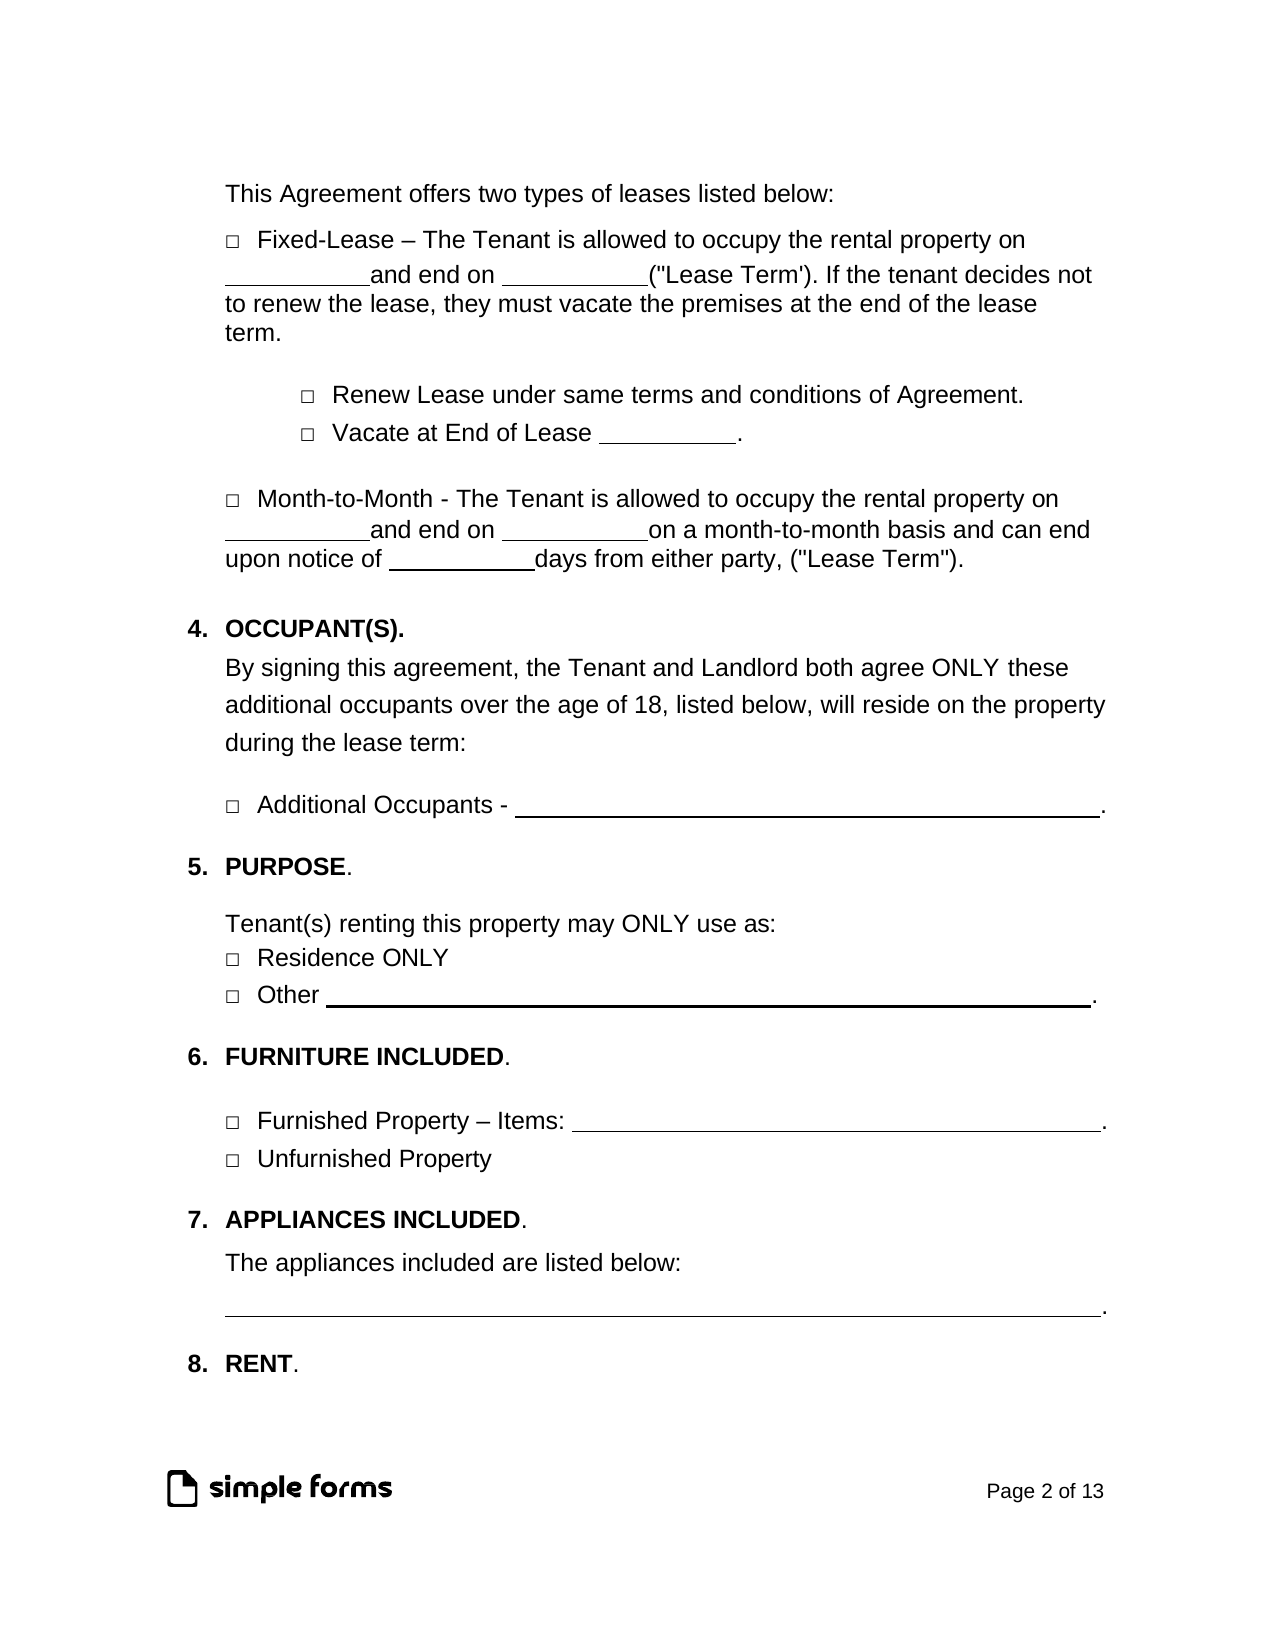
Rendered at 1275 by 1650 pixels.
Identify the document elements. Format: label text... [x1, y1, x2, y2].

subtitle OCCUPANT(S). [187, 614, 1142, 643]
text Tenant(s) renting this property may ONLY use as: [225, 909, 1142, 938]
subtitle RENT. [187, 1348, 1142, 1377]
list Other . [225, 977, 1142, 1011]
list Unfurnished Property [225, 1140, 1142, 1174]
list Renew Lease under same terms and conditions of Agreement. [300, 377, 1142, 411]
list Vacate at End of Lease . [300, 414, 1142, 448]
list Month-to-Month - The Tenant is allowed to occupy the rental property on [225, 480, 1142, 514]
list Residence ONLY [225, 939, 1142, 973]
text . [225, 1291, 1142, 1320]
text By signing this agreement, the Tenant and Landlord both agree ONLY these additional occupants over the age of 18, listed below, will reside on the property during the lease term: [225, 652, 1142, 757]
text The appliances included are listed below: [225, 1248, 1142, 1277]
subtitle PURPOSE. [187, 851, 1142, 880]
list Fixed-Lease – The Tenant is allowed to occupy the rental property on [225, 221, 1142, 255]
text and end on ("Lease Term'). If the tenant decides not to renew the lease, they must vacate the premises at the end of the lease term. [225, 260, 1100, 346]
subtitle APPLIANCES INCLUDED. [187, 1204, 1142, 1233]
text and end on on a month-to-month basis and can end upon notice of days from either party, ("Lease Term"). [225, 515, 1099, 573]
list Additional Occupants - . [225, 787, 1142, 821]
list Furnished Property – Items: . [225, 1102, 1142, 1136]
subtitle FURNITURE INCLUDED. [187, 1042, 1142, 1070]
text This Agreement offers two types of leases listed below: [225, 179, 1142, 208]
